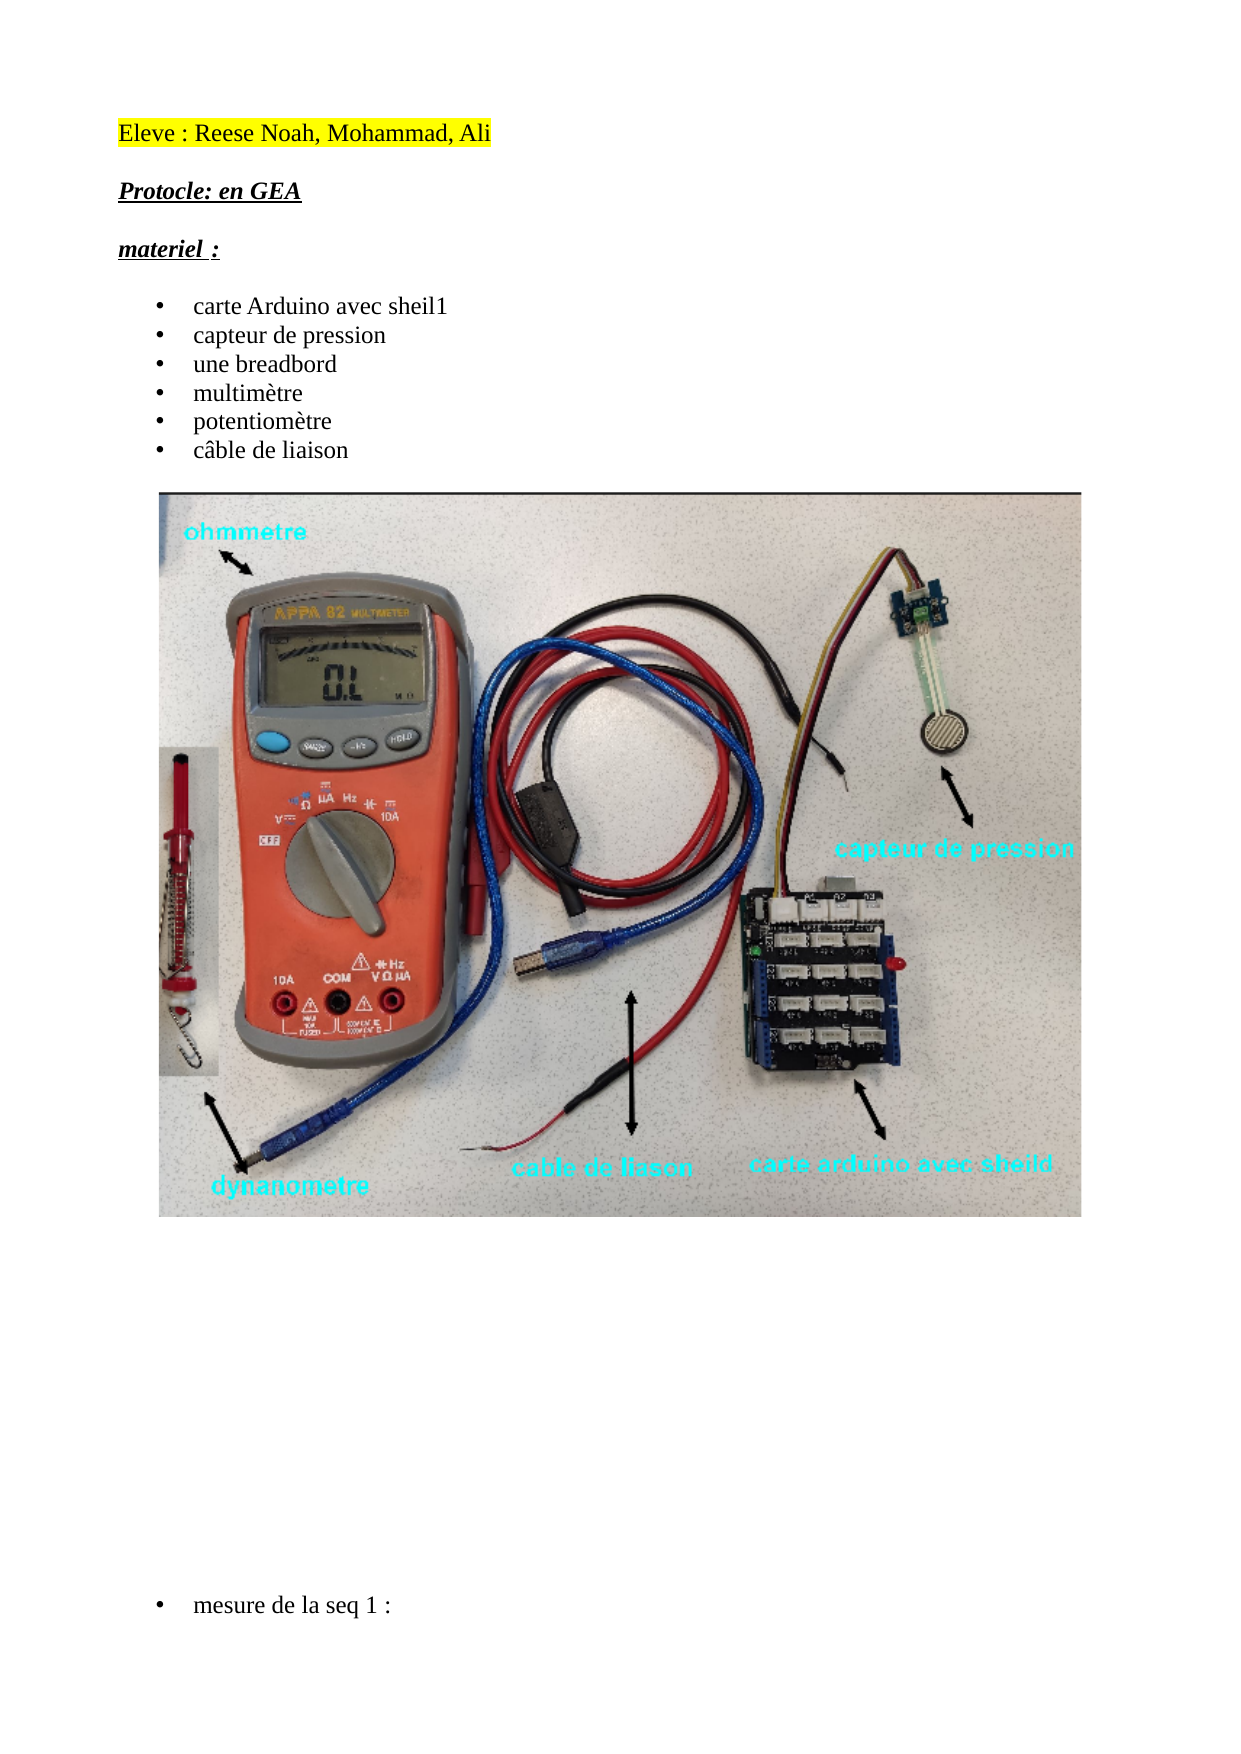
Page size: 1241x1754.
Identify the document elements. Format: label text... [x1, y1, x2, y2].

list capteur de pression [156, 320, 1122, 349]
text materiel : [118, 234, 1122, 263]
text Protocle: en GEA [118, 176, 1122, 205]
list mesure de la seq 1 : [156, 1591, 1122, 1619]
picture [158, 492, 1082, 1217]
list câble de liaison [156, 435, 1122, 464]
list multimètre [156, 378, 1122, 406]
list une breadbord [156, 349, 1122, 378]
list potentiomètre [156, 406, 1122, 435]
list carte Arduino avec sheil1 [156, 291, 1122, 320]
